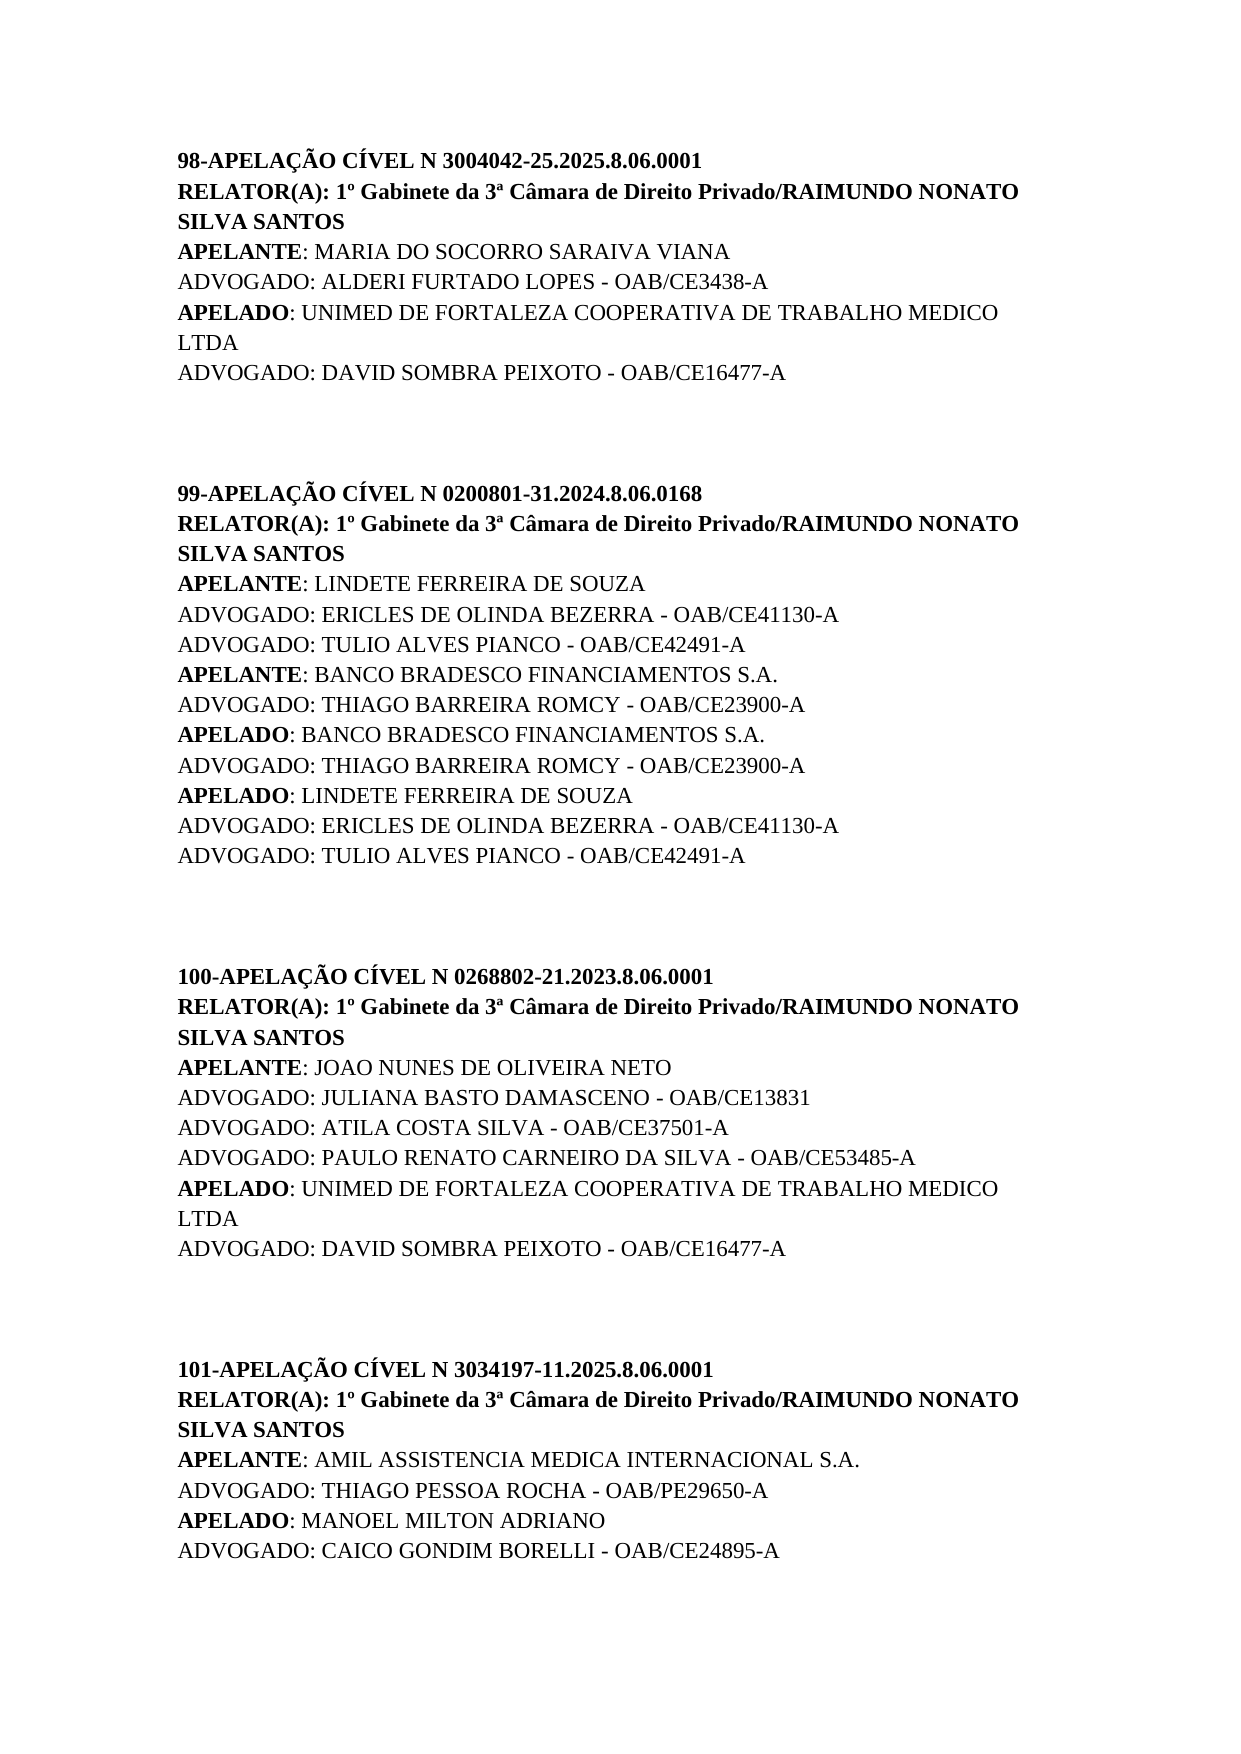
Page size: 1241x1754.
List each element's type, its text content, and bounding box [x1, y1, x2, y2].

text 98-APELAÇÃO CÍVEL N 3004042-25.2025.8.06.0001 RELATOR(A): 1º Gabinete da 3ª Câmara de Direito Privado/RAIMUNDO NONATO SILVA SANTOS APELANTE: MARIA DO SOCORRO SARAIVA VIANA ADVOGADO: ALDERI FURTADO LOPES - OAB/CE3438-A APELADO: UNIMED DE FORTALEZA COOPERATIVA DE TRABALHO MEDICO LTDA ADVOGADO: DAVID SOMBRA PEIXOTO - OAB/CE16477-A 99-APELAÇÃO CÍVEL N 0200801-31.2024.8.06.0168 RELATOR(A): 1º Gabinete da 3ª Câmara de Direito Privado/RAIMUNDO NONATO SILVA SANTOS APELANTE: LINDETE FERREIRA DE SOUZA ADVOGADO: ERICLES DE OLINDA BEZERRA - OAB/CE41130-A ADVOGADO: TULIO ALVES PIANCO - OAB/CE42491-A APELANTE: BANCO BRADESCO FINANCIAMENTOS S.A. ADVOGADO: THIAGO BARREIRA ROMCY - OAB/CE23900-A APELADO: BANCO BRADESCO FINANCIAMENTOS S.A. ADVOGADO: THIAGO BARREIRA ROMCY - OAB/CE23900-A APELADO: LINDETE FERREIRA DE SOUZA ADVOGADO: ERICLES DE OLINDA BEZERRA - OAB/CE41130-A ADVOGADO: TULIO ALVES PIANCO - OAB/CE42491-A 100-APELAÇÃO CÍVEL N 0268802-21.2023.8.06.0001 RELATOR(A): 1º Gabinete da 3ª Câmara de Direito Privado/RAIMUNDO NONATO SILVA SANTOS APELANTE: JOAO NUNES DE OLIVEIRA NETO ADVOGADO: JULIANA BASTO DAMASCENO - OAB/CE13831 ADVOGADO: ATILA COSTA SILVA - OAB/CE37501-A ADVOGADO: PAULO RENATO CARNEIRO DA SILVA - OAB/CE53485-A APELADO: UNIMED DE FORTALEZA COOPERATIVA DE TRABALHO MEDICO LTDA ADVOGADO: DAVID SOMBRA PEIXOTO - OAB/CE16477-A 101-APELAÇÃO CÍVEL N 3034197-11.2025.8.06.0001 RELATOR(A): 1º Gabinete da 3ª Câmara de Direito Privado/RAIMUNDO NONATO SILVA SANTOS APELANTE: AMIL ASSISTENCIA MEDICA INTERNACIONAL S.A. ADVOGADO: THIAGO PESSOA ROCHA - OAB/PE29650-A APELADO: MANOEL MILTON ADRIANO ADVOGADO: CAICO GONDIM BORELLI - OAB/CE24895-A [177, 148, 1063, 1594]
